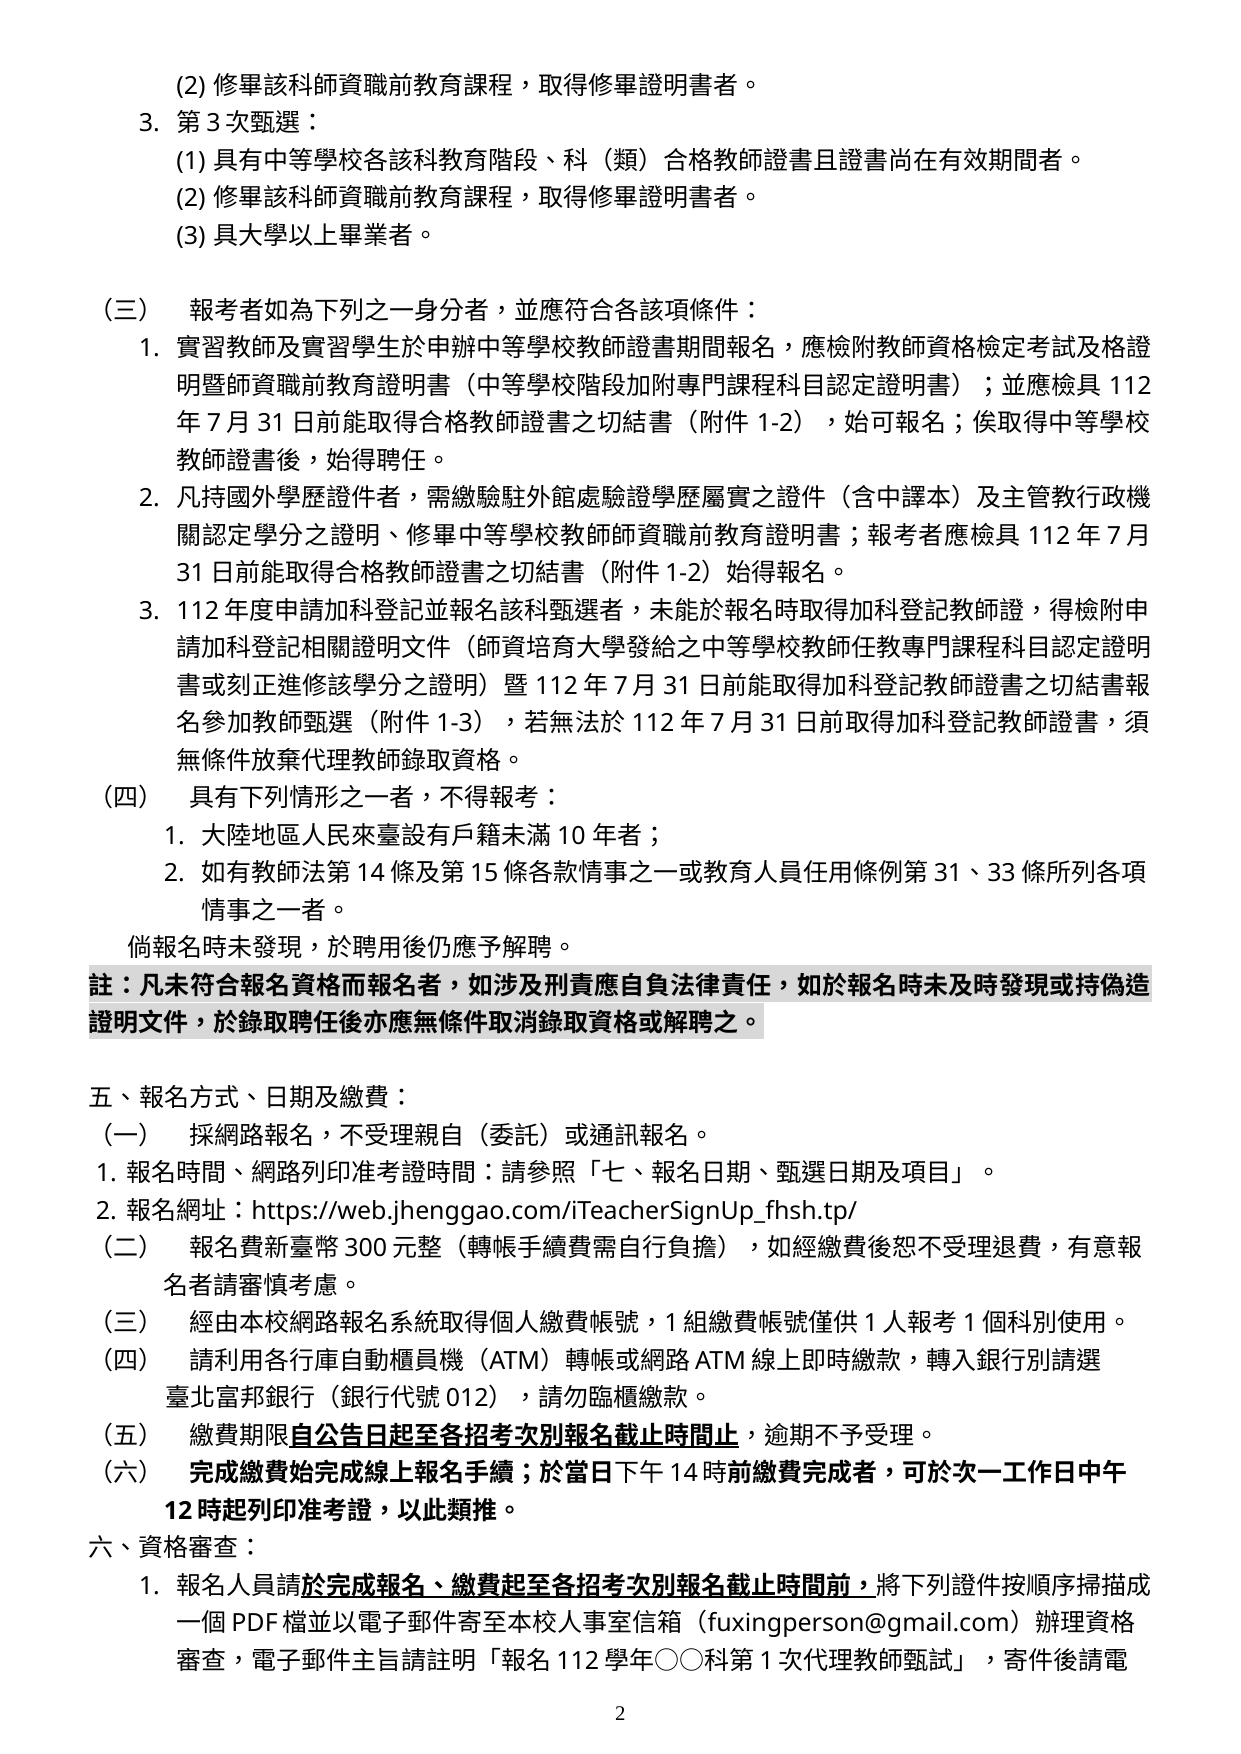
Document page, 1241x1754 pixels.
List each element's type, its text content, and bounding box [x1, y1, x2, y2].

list 具有下列情形之一者，不得報考： [89, 777, 1152, 815]
list 請利用各行庫自動櫃員機（ATM）轉帳或網路ATM線上即時繳款，轉入銀行別請選 [89, 1340, 1152, 1377]
list 報名人員請於完成報名、繳費起至各招考次別報名截止時間前，將下列證件按順序掃描成一個PDF檔並以電子郵件寄至本校人事室信箱（fuxingperson@gmail.com）辦理資格審查，電子郵件主旨請註明「報名112學年○○科第1次代理教師甄試」，寄件後請電 [139, 1565, 1152, 1677]
list 大陸地區人民來臺設有戶籍未滿 10 年者； [164, 815, 1152, 852]
list 報名費新臺幣300元整（轉帳手續費需自行負擔），如經繳費後恕不受理退費，有意報名者請審慎考慮。 [89, 1227, 1152, 1302]
text 註：凡未符合報名資格而報名者，如涉及刑責應自負法律責任，如於報名時未及時發現或持偽造證明文件，於錄取聘任後亦應無條件取消錄取資格或解聘之。 [89, 965, 1152, 1040]
list 完成繳費始完成線上報名手續；於當日下午14時前繳費完成者，可於次一工作日中午12時起列印准考證，以此類推。 [89, 1452, 1152, 1527]
list 報名方式、日期及繳費： [89, 1077, 1152, 1115]
text 六、資格審查： [89, 1527, 1152, 1565]
list 112年度申請加科登記並報名該科甄選者，未能於報名時取得加科登記教師證，得檢附申請加科登記相關證明文件（師資培育大學發給之中等學校教師任教專門課程科目認定證明書或刻正進修該學分之證明）暨112年7月31日前能取得加科登記教師證書之切結書報名參加教師甄選（附件1-3），若無法於112年7月31日前取得加科登記教師證書，須無條件放棄代理教師錄取資格。 [139, 590, 1152, 777]
list 報考者如為下列之一身分者，並應符合各該項條件： [89, 290, 1152, 327]
list 實習教師及實習學生於申辦中等學校教師證書期間報名，應檢附教師資格檢定考試及格證明暨師資職前教育證明書（中等學校階段加附專門課程科目認定證明書）；並應檢具112年7月31日前能取得合格教師證書之切結書（附件1-2），始可報名；俟取得中等學校教師證書後，始得聘任。 [139, 327, 1152, 477]
list 經由本校網路報名系統取得個人繳費帳號，1組繳費帳號僅供1人報考1個科別使用。 [89, 1302, 1152, 1340]
list 具有中等學校各該科教育階段、科（類）合格教師證書且證書尚在有效期間者。 [176, 140, 1152, 177]
list 如有教師法第14條及第15條各款情事之一或教育人員任用條例第31、33條所列各項情事之一者。 [164, 852, 1152, 927]
list 報名網址：https://web.jhenggao.com/iTeacherSignUp_fhsh.tp/ [89, 1190, 1152, 1227]
text 倘報名時未發現，於聘用後仍應予解聘。 [89, 927, 1152, 965]
list 修畢該科師資職前教育課程，取得修畢證明書者。 [176, 177, 1152, 215]
list 修畢該科師資職前教育課程，取得修畢證明書者。 [176, 65, 1152, 102]
list 採網路報名，不受理親自（委託）或通訊報名。 [89, 1115, 1152, 1152]
list 凡持國外學歷證件者，需繳驗駐外館處驗證學歷屬實之證件（含中譯本）及主管教行政機關認定學分之證明、修畢中等學校教師師資職前教育證明書；報考者應檢具112年7月31日前能取得合格教師證書之切結書（附件1-2）始得報名。 [139, 477, 1152, 590]
list 報名時間、網路列印准考證時間：請參照「七、報名日期、甄選日期及項目」。 [89, 1152, 1152, 1190]
list 具大學以上畢業者。 [176, 215, 1152, 252]
list 繳費期限自公告日起至各招考次別報名截止時間止，逾期不予受理。 [89, 1415, 1152, 1452]
list 第3次甄選： [139, 102, 1152, 140]
text 臺北富邦銀行（銀行代號012），請勿臨櫃繳款。 [133, 1377, 1152, 1415]
